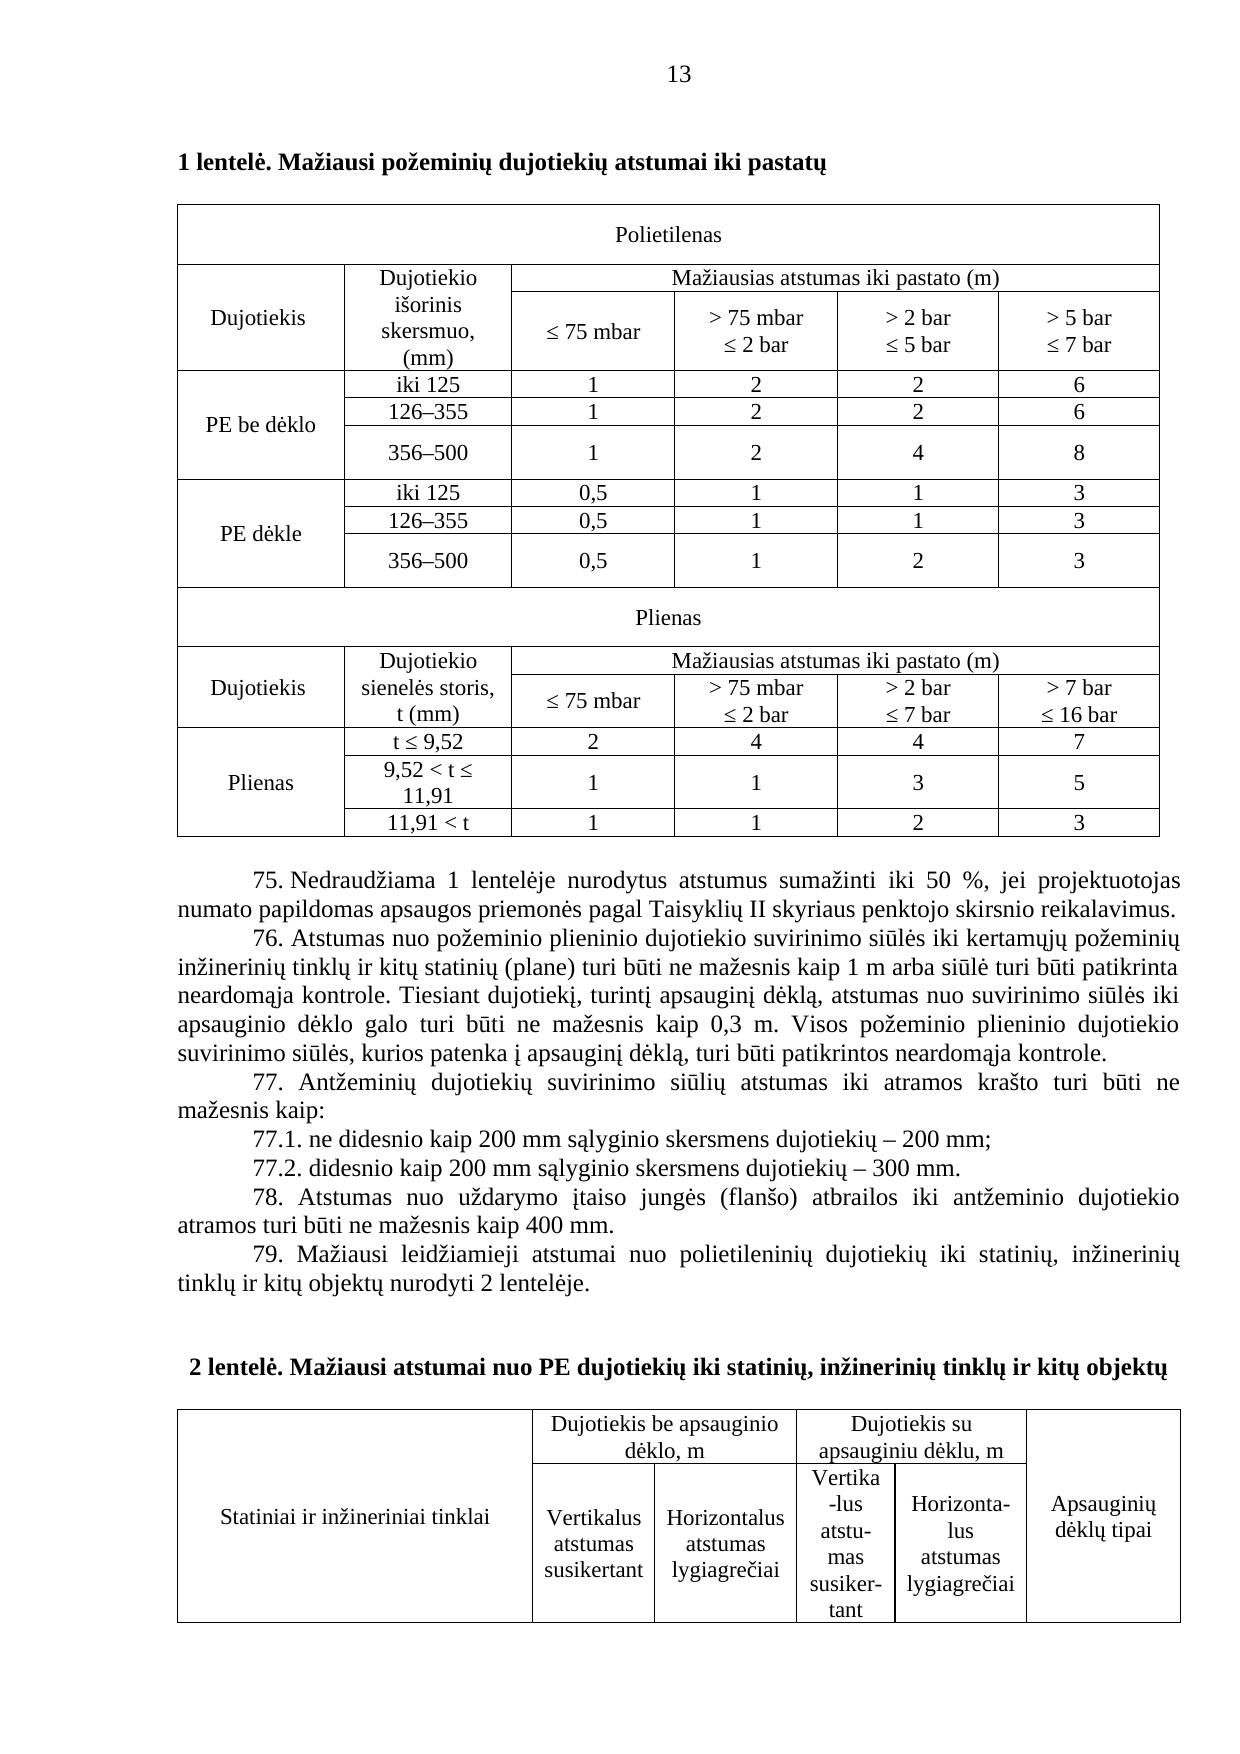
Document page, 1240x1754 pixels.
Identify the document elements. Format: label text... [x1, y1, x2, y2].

table_cell > 5 bar ≤ 7 bar [999, 292, 1159, 370]
table_header Apsauginių dėklų tipai [1027, 1410, 1180, 1622]
table_cell 8 [999, 426, 1159, 478]
table_cell > 2 bar ≤ 7 bar [838, 675, 998, 727]
table_cell 7 [999, 728, 1159, 754]
table_cell 1 [675, 809, 837, 836]
table_cell Horizontalus atstumas lygiagrečiai [655, 1464, 796, 1622]
table_cell 3 [999, 809, 1159, 836]
table_cell 1 [675, 756, 837, 808]
table_cell ≤ 75 mbar [512, 675, 674, 727]
table_cell iki 125 [345, 371, 511, 397]
table_cell 1 [512, 371, 674, 397]
table_cell Plienas [178, 728, 344, 836]
table_cell Dujotiekio sienelės storis, t (mm) [345, 647, 511, 727]
table_cell 3 [999, 507, 1159, 533]
table_cell 1 [675, 480, 837, 506]
table_cell Dujotiekis [178, 265, 344, 370]
table_cell 2 [838, 398, 998, 425]
text 75. Nedraudžiama 1 lentelėje nurodytus atstumus sumažinti iki 50 %, jei projektuotojas numato papildomas apsaugos priemonės pagal Taisyklių II skyriaus penktojo skirsnio reikalavimus. [177, 866, 1181, 923]
table_cell PE be dėklo [178, 371, 344, 478]
table_cell 2 [838, 534, 998, 587]
table_cell 1 [512, 756, 674, 808]
table_cell 2 [675, 398, 837, 425]
table_cell t ≤ 9,52 [345, 728, 511, 754]
text 77.1. ne didesnio kaip 200 mm sąlyginio skersmens dujotiekių – 200 mm; [177, 1124, 1181, 1153]
table_cell > 75 mbar ≤ 2 bar [675, 292, 837, 370]
table_cell Vertikalus atstumas susikertant [533, 1464, 654, 1622]
table_cell 4 [675, 728, 837, 754]
table_cell Dujotiekio išorinis skersmuo, (mm) [345, 265, 511, 370]
table_cell 11,91 < t [345, 809, 511, 836]
table_cell 0,5 [512, 480, 674, 506]
table_cell > 75 mbar ≤ 2 bar [675, 675, 837, 727]
table_cell 0,5 [512, 507, 674, 533]
text 1 lentelė. Mažiausi požeminių dujotiekių atstumai iki pastatų [177, 147, 1181, 176]
text 76. Atstumas nuo požeminio plieninio dujotiekio suvirinimo siūlės iki kertamųjų požeminių inžinerinių tinklų ir kitų statinių (plane) turi būti ne mažesnis kaip 1 m arba siūlė turi būti patikrinta neardomąja kontrole. Tiesiant dujotiekį, turintį apsauginį dėklą, atstumas nuo suvirinimo siūlės iki apsauginio dėklo galo turi būti ne mažesnis kaip 0,3 m. Visos požeminio plieninio dujotiekio suvirinimo siūlės, kurios patenka į apsauginį dėklą, turi būti patikrintos neardomąja kontrole. [177, 923, 1181, 1067]
text 2 lentelė. Mažiausi atstumai nuo PE dujotiekių iki statinių, inžinerinių tinklų ir kitų objektų [177, 1352, 1181, 1381]
table_cell 126–355 [345, 398, 511, 425]
table_cell Vertika-lus atstu-mas susiker-tant [797, 1464, 894, 1622]
table_cell Mažiausias atstumas iki pastato (m) [512, 647, 1159, 673]
table_cell 2 [675, 371, 837, 397]
text 77. Antžeminių dujotiekių suvirinimo siūlių atstumas iki atramos krašto turi būti ne mažesnis kaip: [177, 1067, 1181, 1124]
table_cell 2 [838, 371, 998, 397]
table_cell 356–500 [345, 426, 511, 478]
table_header Polietilenas [178, 205, 1159, 263]
table_header Dujotiekis su apsauginiu dėklu, m [797, 1410, 1026, 1463]
table_cell PE dėkle [178, 480, 344, 587]
table_cell 126–355 [345, 507, 511, 533]
table_cell Horizonta-lus atstumas lygiagrečiai [896, 1464, 1026, 1622]
text 79. Mažiausi leidžiamieji atstumai nuo polietileninių dujotiekių iki statinių, inžinerinių tinklų ir kitų objektų nurodyti 2 lentelėje. [177, 1239, 1181, 1297]
table_cell 4 [838, 426, 998, 478]
table_header Dujotiekis be apsauginio dėklo, m [533, 1410, 796, 1463]
table_cell 1 [512, 398, 674, 425]
table_cell 2 [675, 426, 837, 478]
table_cell 1 [512, 426, 674, 478]
text 77.2. didesnio kaip 200 mm sąlyginio skersmens dujotiekių – 300 mm. [177, 1153, 1181, 1182]
table_cell 0,5 [512, 534, 674, 587]
table_cell 1 [675, 534, 837, 587]
table_cell 9,52 < t ≤ 11,91 [345, 756, 511, 808]
table_cell ≤ 75 mbar [512, 292, 674, 370]
table_cell 356–500 [345, 534, 511, 587]
table_cell 6 [999, 371, 1159, 397]
table_cell 3 [838, 756, 998, 808]
table_cell 1 [512, 809, 674, 836]
table_cell 4 [838, 728, 998, 754]
table_cell Mažiausias atstumas iki pastato (m) [512, 265, 1159, 291]
table_cell 3 [999, 480, 1159, 506]
table_cell Plienas [178, 588, 1159, 646]
table_header Statiniai ir inžineriniai tinklai [178, 1410, 532, 1622]
text 78. Atstumas nuo uždarymo įtaiso jungės (flanšo) atbrailos iki antžeminio dujotiekio atramos turi būti ne mažesnis kaip 400 mm. [177, 1182, 1181, 1239]
table_cell 2 [838, 809, 998, 836]
table_cell 1 [838, 480, 998, 506]
table_cell 2 [512, 728, 674, 754]
table_cell 6 [999, 398, 1159, 425]
table_cell 1 [838, 507, 998, 533]
table_cell 1 [675, 507, 837, 533]
table_cell > 7 bar ≤ 16 bar [999, 675, 1159, 727]
table_cell 3 [999, 534, 1159, 587]
table_cell 5 [999, 756, 1159, 808]
table_cell iki 125 [345, 480, 511, 506]
table_cell > 2 bar ≤ 5 bar [838, 292, 998, 370]
table_cell Dujotiekis [178, 647, 344, 727]
